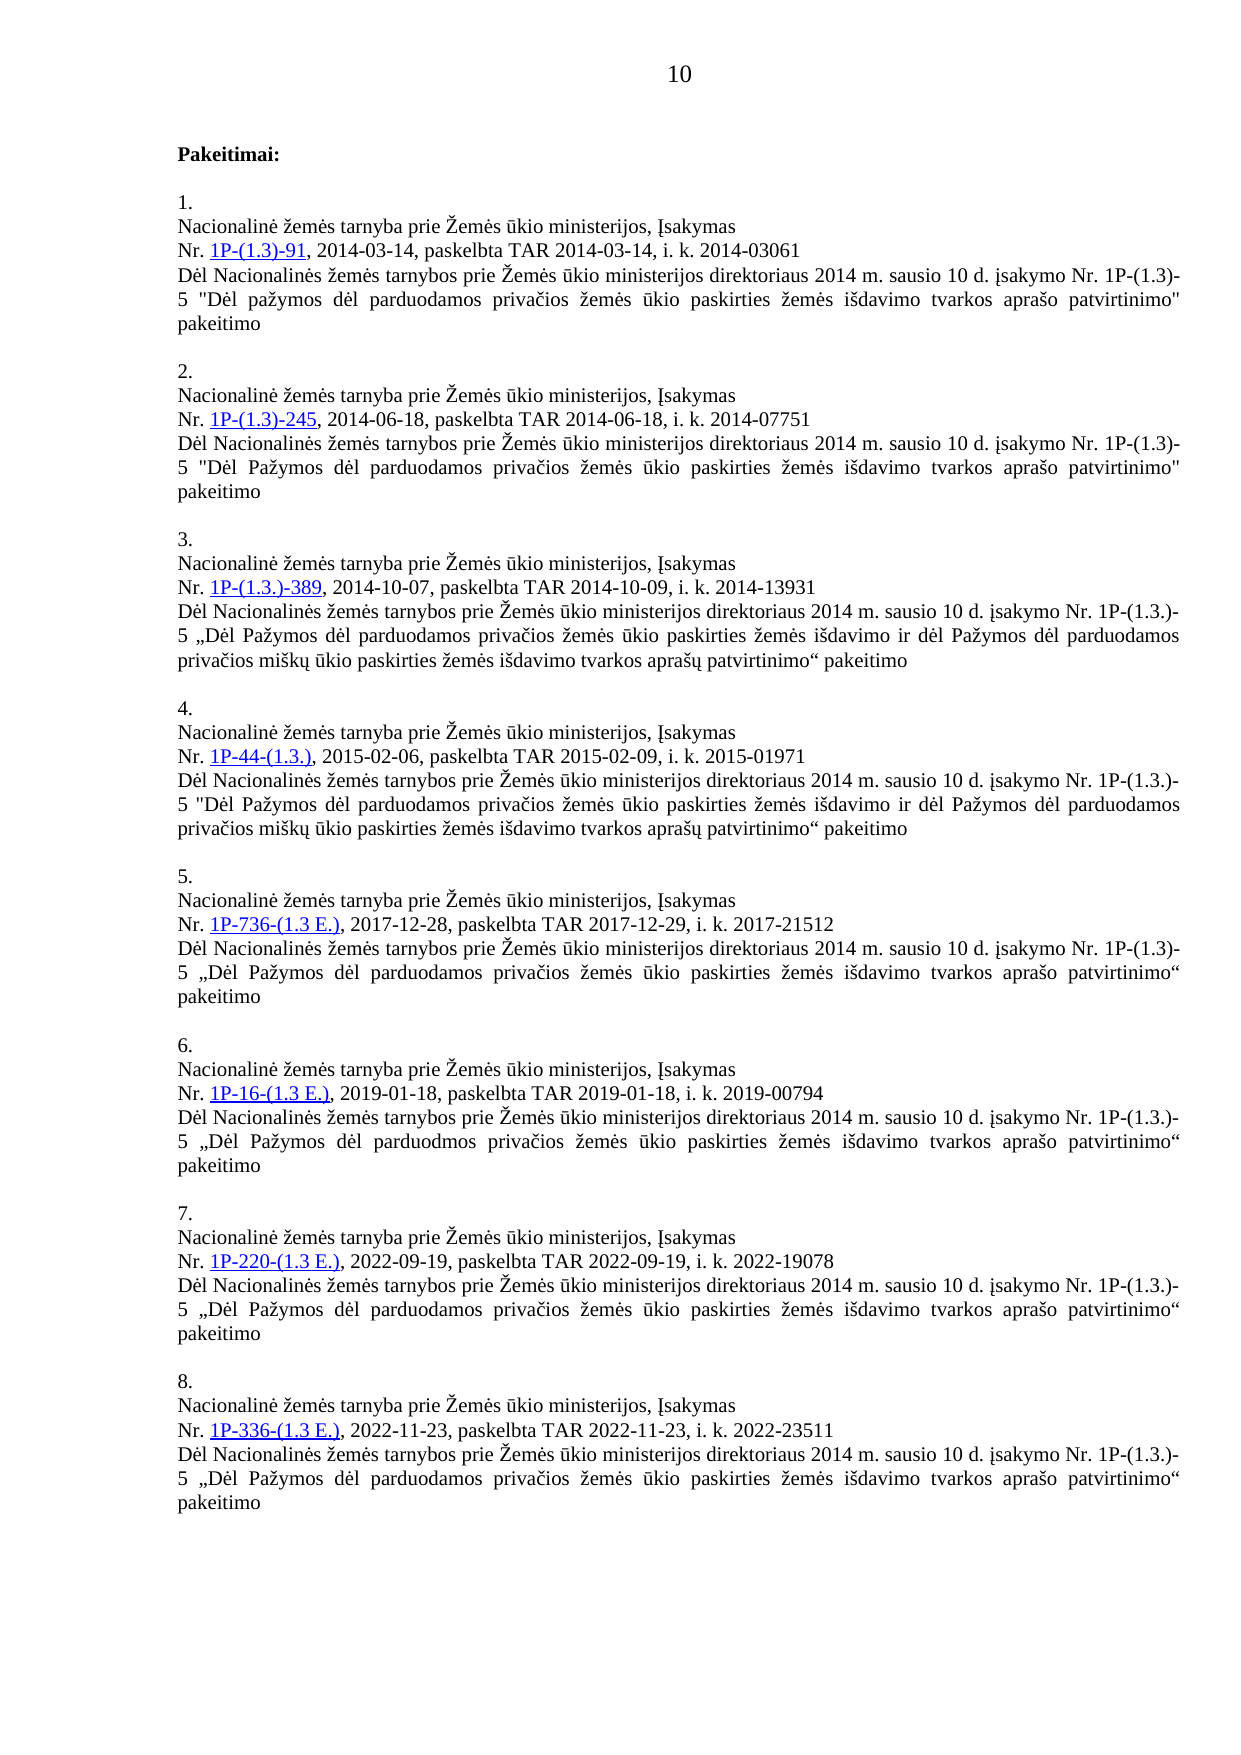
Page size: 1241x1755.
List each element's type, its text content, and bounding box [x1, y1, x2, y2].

text Nacionalinė žemės tarnyba prie Žemės ūkio ministerijos, Įsakymas [177, 1393, 1181, 1417]
text Nacionalinė žemės tarnyba prie Žemės ūkio ministerijos, Įsakymas [177, 214, 1181, 238]
text Nr. 1P-(1.3.)-389, 2014-10-07, paskelbta TAR 2014-10-09, i. k. 2014-13931 [177, 575, 1181, 599]
text Nacionalinė žemės tarnyba prie Žemės ūkio ministerijos, Įsakymas [177, 383, 1181, 407]
text Nacionalinė žemės tarnyba prie Žemės ūkio ministerijos, Įsakymas [177, 720, 1181, 744]
text Nacionalinė žemės tarnyba prie Žemės ūkio ministerijos, Įsakymas [177, 551, 1181, 575]
text Dėl Nacionalinės žemės tarnybos prie Žemės ūkio ministerijos direktoriaus 2014 m. sausio 10 d. įsakymo Nr. 1P-(1.3.)-5 "Dėl Pažymos dėl parduodamos privačios žemės ūkio paskirties žemės išdavimo ir dėl Pažymos dėl parduodamos privačios miškų ūkio paskirties žemės išdavimo tvarkos aprašų patvirtinimo“ pakeitimo [177, 768, 1181, 840]
text Nacionalinė žemės tarnyba prie Žemės ūkio ministerijos, Įsakymas [177, 888, 1181, 912]
text Dėl Nacionalinės žemės tarnybos prie Žemės ūkio ministerijos direktoriaus 2014 m. sausio 10 d. įsakymo Nr. 1P-(1.3)-5 „Dėl Pažymos dėl parduodamos privačios žemės ūkio paskirties žemės išdavimo tvarkos aprašo patvirtinimo“ pakeitimo [177, 936, 1181, 1008]
text Dėl Nacionalinės žemės tarnybos prie Žemės ūkio ministerijos direktoriaus 2014 m. sausio 10 d. įsakymo Nr. 1P-(1.3)-5 "Dėl pažymos dėl parduodamos privačios žemės ūkio paskirties žemės išdavimo tvarkos aprašo patvirtinimo" pakeitimo [177, 262, 1181, 335]
text Nr. 1P-44-(1.3.), 2015-02-06, paskelbta TAR 2015-02-09, i. k. 2015-01971 [177, 744, 1181, 768]
text 7. [177, 1201, 1181, 1225]
text 2. [177, 359, 1181, 383]
text 5. [177, 864, 1181, 888]
text Nr. 1P-(1.3)-245, 2014-06-18, paskelbta TAR 2014-06-18, i. k. 2014-07751 [177, 407, 1181, 431]
text Nacionalinė žemės tarnyba prie Žemės ūkio ministerijos, Įsakymas [177, 1057, 1181, 1081]
text Nr. 1P-220-(1.3 E.), 2022-09-19, paskelbta TAR 2022-09-19, i. k. 2022-19078 [177, 1249, 1181, 1273]
text Nacionalinė žemės tarnyba prie Žemės ūkio ministerijos, Įsakymas [177, 1225, 1181, 1249]
text Pakeitimai: [177, 142, 1181, 166]
text Dėl Nacionalinės žemės tarnybos prie Žemės ūkio ministerijos direktoriaus 2014 m. sausio 10 d. įsakymo Nr. 1P-(1.3.)-5 „Dėl Pažymos dėl parduodmos privačios žemės ūkio paskirties žemės išdavimo tvarkos aprašo patvirtinimo“ pakeitimo [177, 1105, 1181, 1177]
text 3. [177, 527, 1181, 551]
text Nr. 1P-336-(1.3 E.), 2022-11-23, paskelbta TAR 2022-11-23, i. k. 2022-23511 [177, 1417, 1181, 1442]
text Nr. 1P-(1.3)-91, 2014-03-14, paskelbta TAR 2014-03-14, i. k. 2014-03061 [177, 238, 1181, 262]
text Dėl Nacionalinės žemės tarnybos prie Žemės ūkio ministerijos direktoriaus 2014 m. sausio 10 d. įsakymo Nr. 1P-(1.3.)-5 „Dėl Pažymos dėl parduodamos privačios žemės ūkio paskirties žemės išdavimo tvarkos aprašo patvirtinimo“ pakeitimo [177, 1273, 1181, 1345]
text Dėl Nacionalinės žemės tarnybos prie Žemės ūkio ministerijos direktoriaus 2014 m. sausio 10 d. įsakymo Nr. 1P-(1.3.)-5 „Dėl Pažymos dėl parduodamos privačios žemės ūkio paskirties žemės išdavimo ir dėl Pažymos dėl parduodamos privačios miškų ūkio paskirties žemės išdavimo tvarkos aprašų patvirtinimo“ pakeitimo [177, 599, 1181, 672]
text 6. [177, 1032, 1181, 1057]
text 4. [177, 696, 1181, 720]
text Dėl Nacionalinės žemės tarnybos prie Žemės ūkio ministerijos direktoriaus 2014 m. sausio 10 d. įsakymo Nr. 1P-(1.3.)-5 „Dėl Pažymos dėl parduodamos privačios žemės ūkio paskirties žemės išdavimo tvarkos aprašo patvirtinimo“ pakeitimo [177, 1442, 1181, 1514]
text 8. [177, 1369, 1181, 1393]
text Nr. 1P-736-(1.3 E.), 2017-12-28, paskelbta TAR 2017-12-29, i. k. 2017-21512 [177, 912, 1181, 936]
text Nr. 1P-16-(1.3 E.), 2019-01-18, paskelbta TAR 2019-01-18, i. k. 2019-00794 [177, 1081, 1181, 1105]
text 1. [177, 190, 1181, 214]
text Dėl Nacionalinės žemės tarnybos prie Žemės ūkio ministerijos direktoriaus 2014 m. sausio 10 d. įsakymo Nr. 1P-(1.3)-5 "Dėl Pažymos dėl parduodamos privačios žemės ūkio paskirties žemės išdavimo tvarkos aprašo patvirtinimo" pakeitimo [177, 431, 1181, 503]
